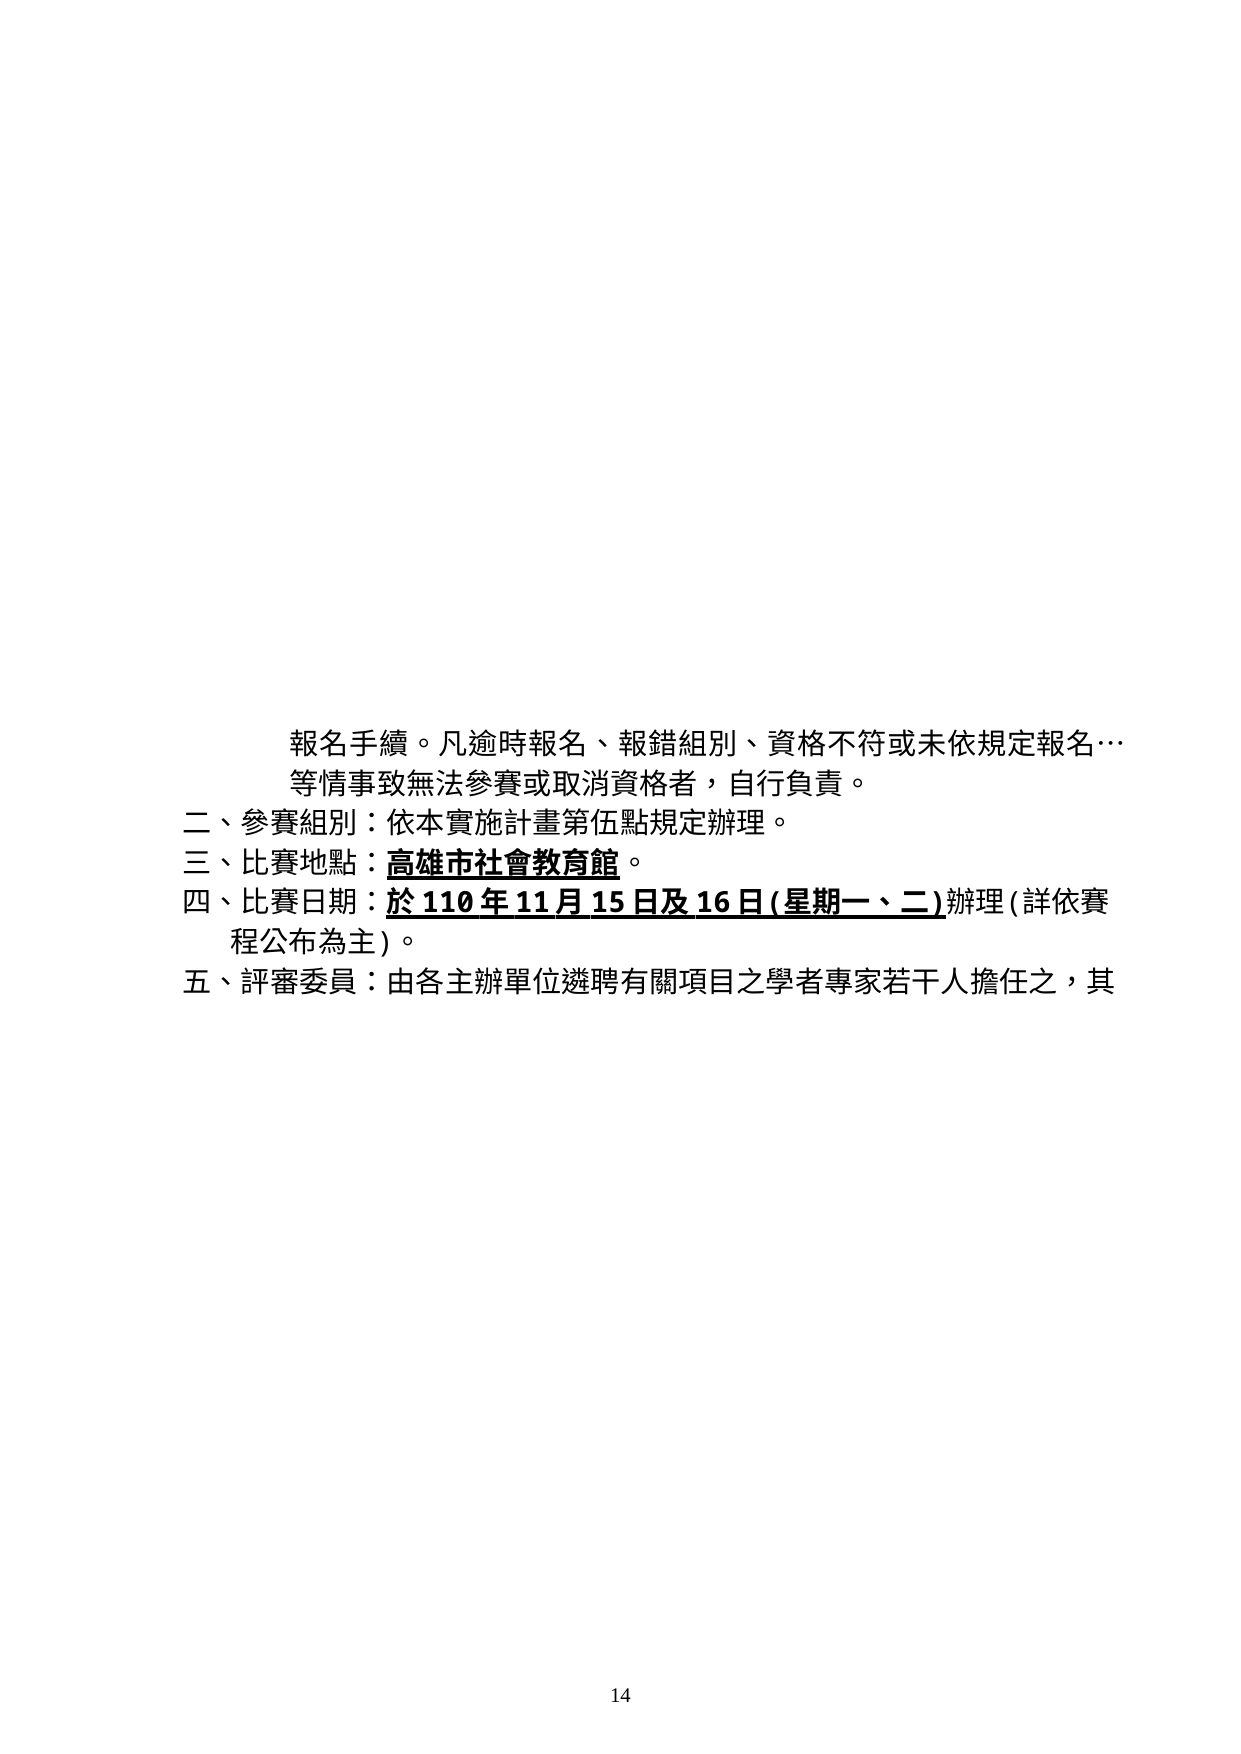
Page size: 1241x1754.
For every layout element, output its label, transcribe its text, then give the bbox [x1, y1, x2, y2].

text 四、比賽日期：於110年11月15日及16日(星期一、二)辦理(詳依賽程公布為主)。 [112, 881, 1128, 960]
text 五、評審委員：由各主辦單位遴聘有關項目之學者專家若干人擔任之，其 [112, 960, 1128, 1000]
text 報名手續。凡逾時報名、報錯組別、資格不符或未依規定報名…等情事致無法參賽或取消資格者，自行負責。 [112, 723, 1128, 802]
text 三、比賽地點：高雄市社會教育館。 [112, 842, 1128, 881]
text 二、參賽組別：依本實施計畫第伍點規定辦理。 [112, 802, 1128, 842]
